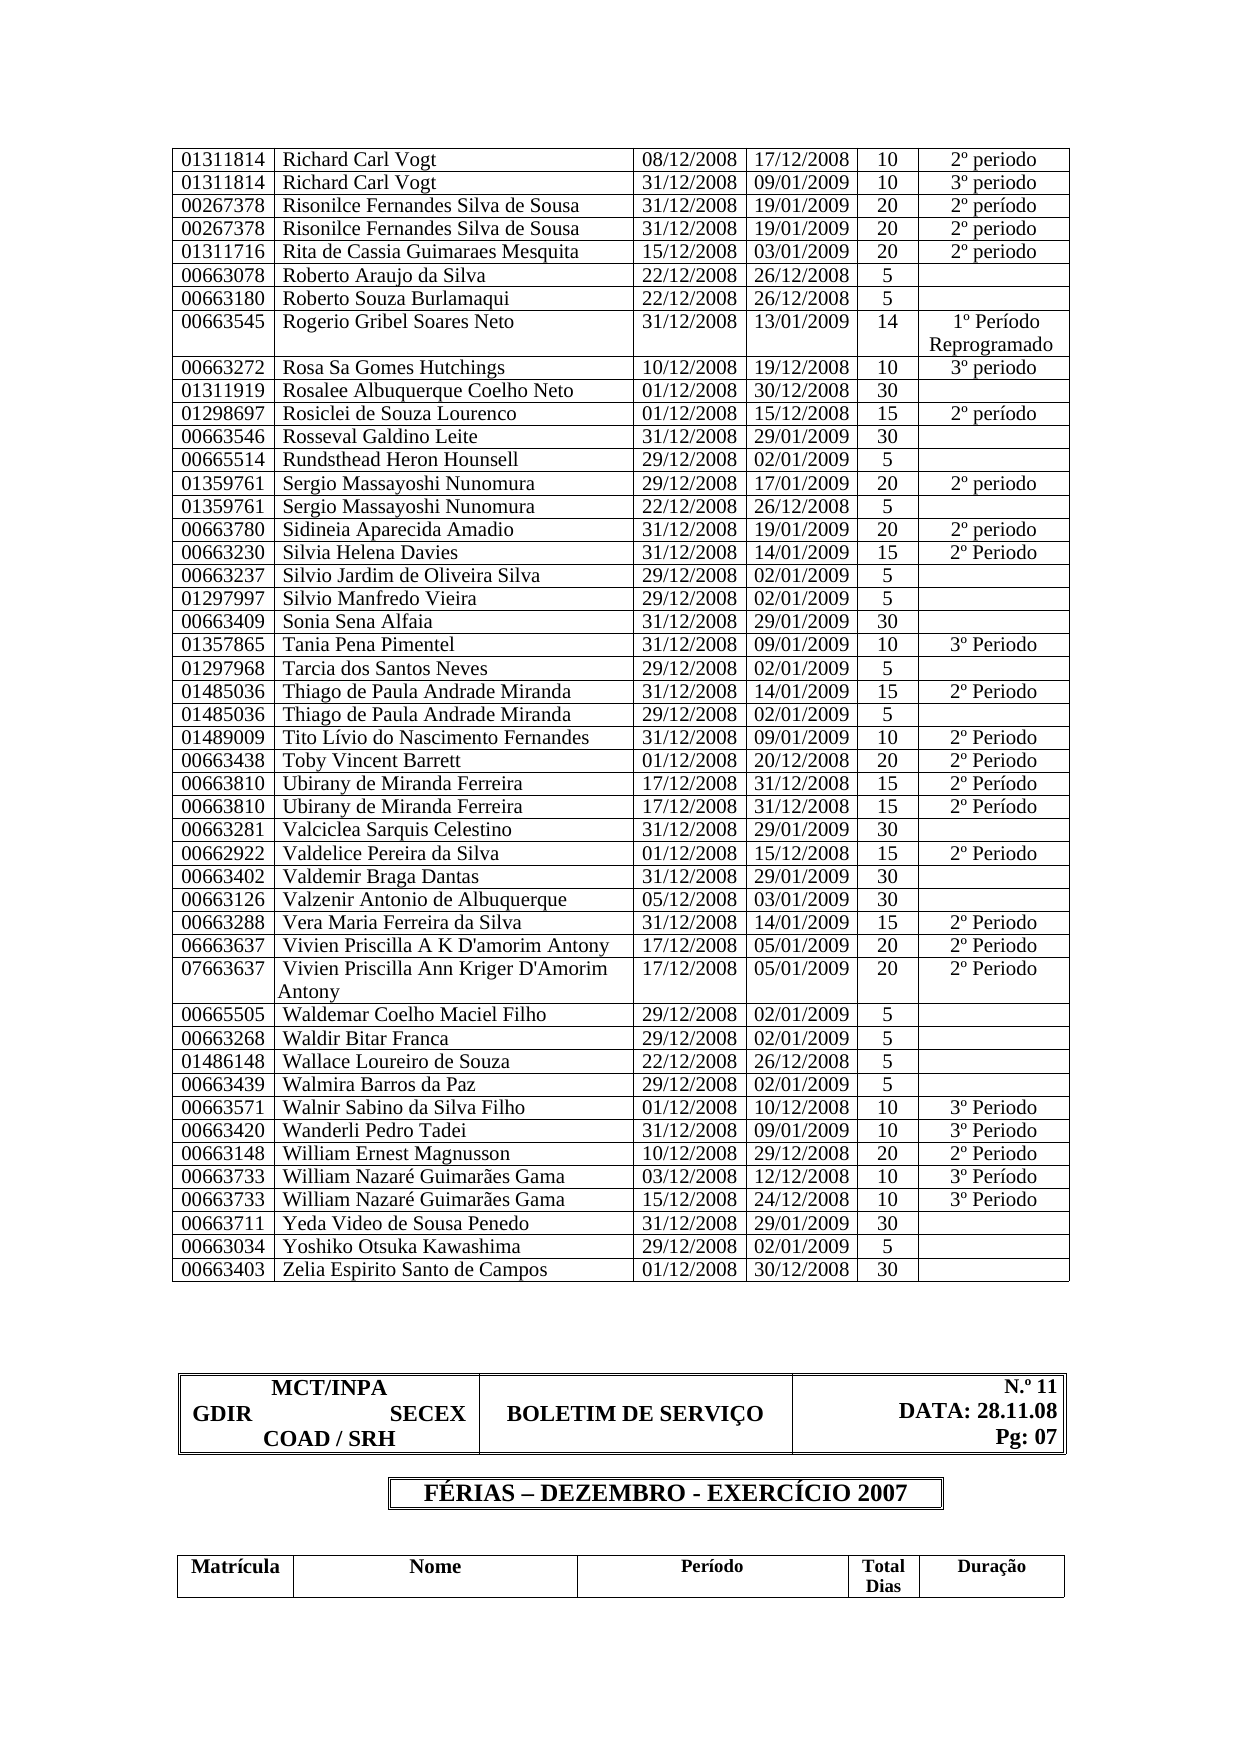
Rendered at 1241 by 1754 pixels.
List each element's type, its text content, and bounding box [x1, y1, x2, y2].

table_cell 3º Periodo [919, 1189, 1069, 1211]
table_cell 31/12/2008 [634, 727, 746, 749]
table_cell 00663272 [173, 357, 274, 379]
table_cell 29/12/2008 [634, 1235, 746, 1257]
table_cell Valciclea Sarquis Celestino [275, 819, 633, 841]
table_cell 5 [858, 704, 918, 726]
table_cell 29/01/2009 [747, 866, 857, 888]
table_cell 2º Periodo [919, 1143, 1069, 1165]
table_cell 19/01/2009 [747, 519, 857, 541]
table_cell Rita de Cassia Guimaraes Mesquita [275, 241, 633, 263]
table_cell Rundsthead Heron Hounsell [275, 449, 633, 471]
table_cell 00663780 [173, 519, 274, 541]
table_cell 26/12/2008 [747, 1050, 857, 1072]
table_cell Wallace Loureiro de Souza [275, 1050, 633, 1072]
table_cell 2º período [919, 403, 1069, 425]
table_cell 20 [858, 958, 918, 1003]
table_cell 3º Periodo [919, 634, 1069, 656]
table_cell 10/12/2008 [634, 1143, 746, 1165]
table_cell 29/01/2009 [747, 819, 857, 841]
table_cell 15/12/2008 [747, 403, 857, 425]
table_cell 02/01/2009 [747, 449, 857, 471]
table_cell 00663237 [173, 565, 274, 587]
table_cell 00662922 [173, 842, 274, 864]
table_cell 5 [858, 657, 918, 679]
table_cell 00663402 [173, 866, 274, 888]
table_cell 13/01/2009 [747, 311, 857, 356]
table_cell 09/01/2009 [747, 727, 857, 749]
table_cell 31/12/2008 [634, 634, 746, 656]
table_cell 15 [858, 773, 918, 795]
table_cell 14/01/2009 [747, 542, 857, 564]
table_cell 31/12/2008 [634, 611, 746, 633]
table_cell Valdemir Braga Dantas [275, 866, 633, 888]
table_cell 29/12/2008 [634, 1027, 746, 1049]
table_cell 29/12/2008 [634, 704, 746, 726]
table_cell 3º Período [919, 1166, 1069, 1188]
table_cell Yoshiko Otsuka Kawashima [275, 1235, 633, 1257]
table_cell 31/12/2008 [634, 519, 746, 541]
table_cell 02/01/2009 [747, 1027, 857, 1049]
table_cell 20 [858, 1143, 918, 1165]
table_cell 01298697 [173, 403, 274, 425]
table_cell [919, 1212, 1069, 1234]
table_cell 02/01/2009 [747, 1235, 857, 1257]
table_cell 00663078 [173, 264, 274, 286]
table_cell Yeda Video de Sousa Penedo [275, 1212, 633, 1234]
table_cell 01489009 [173, 727, 274, 749]
table_cell 5 [858, 1050, 918, 1072]
table_cell 05/12/2008 [634, 889, 746, 911]
table_cell 15 [858, 912, 918, 934]
table_cell 31/12/2008 [634, 1120, 746, 1142]
table_cell Sergio Massayoshi Nunomura [275, 496, 633, 518]
table_cell 5 [858, 449, 918, 471]
table_cell 00663711 [173, 1212, 274, 1234]
table_cell 00663148 [173, 1143, 274, 1165]
table_cell 00663571 [173, 1097, 274, 1119]
table_cell 00663438 [173, 750, 274, 772]
table_cell Valzenir Antonio de Albuquerque [275, 889, 633, 911]
table_cell 3º Periodo [919, 1097, 1069, 1119]
table_cell 2º periodo [919, 241, 1069, 263]
table_cell 00663288 [173, 912, 274, 934]
table_cell Silvia Helena Davies [275, 542, 633, 564]
table_cell [919, 1235, 1069, 1257]
table_cell Wanderli Pedro Tadei [275, 1120, 633, 1142]
table_cell Risonilce Fernandes Silva de Sousa [275, 218, 633, 240]
table_cell William Nazaré Guimarães Gama [275, 1166, 633, 1188]
table_cell William Ernest Magnusson [275, 1143, 633, 1165]
table_cell 00663439 [173, 1074, 274, 1096]
table_cell 00663733 [173, 1189, 274, 1211]
table_cell 01357865 [173, 634, 274, 656]
table_cell 31/12/2008 [634, 1212, 746, 1234]
table_cell 00663034 [173, 1235, 274, 1257]
table_cell 17/12/2008 [634, 958, 746, 1003]
table_cell Sonia Sena Alfaia [275, 611, 633, 633]
table_cell 14/01/2009 [747, 912, 857, 934]
table_cell 00663546 [173, 426, 274, 448]
table_cell 1º Período Reprogramado [919, 311, 1069, 356]
table_cell 3º periodo [919, 357, 1069, 379]
table_cell Roberto Souza Burlamaqui [275, 287, 633, 309]
table_cell 10 [858, 1189, 918, 1211]
table_cell 31/12/2008 [634, 311, 746, 356]
table_cell 10/12/2008 [634, 357, 746, 379]
table_cell 17/12/2008 [634, 773, 746, 795]
table_cell 01359761 [173, 472, 274, 494]
table_cell [919, 1259, 1069, 1281]
table_cell 31/12/2008 [634, 819, 746, 841]
table_cell 01297968 [173, 657, 274, 679]
table_cell 10 [858, 172, 918, 194]
table_cell 29/12/2008 [634, 449, 746, 471]
table_cell 29/01/2009 [747, 611, 857, 633]
table_cell [919, 704, 1069, 726]
table_cell 5 [858, 588, 918, 610]
table_cell 2º Periodo [919, 750, 1069, 772]
table_cell 15/12/2008 [747, 842, 857, 864]
table_cell 01/12/2008 [634, 1259, 746, 1281]
table_cell 2º Periodo [919, 681, 1069, 703]
table_cell 20 [858, 935, 918, 957]
table_cell [919, 866, 1069, 888]
table_cell Vera Maria Ferreira da Silva [275, 912, 633, 934]
table_cell 22/12/2008 [634, 287, 746, 309]
table_cell Walmira Barros da Paz [275, 1074, 633, 1096]
table_cell 19/01/2009 [747, 195, 857, 217]
table_cell 07663637 [173, 958, 274, 1003]
table_cell 22/12/2008 [634, 1050, 746, 1072]
table_cell Rogerio Gribel Soares Neto [275, 311, 633, 356]
table_cell 22/12/2008 [634, 496, 746, 518]
table_cell 29/12/2008 [634, 472, 746, 494]
table_cell [919, 565, 1069, 587]
table_cell 09/01/2009 [747, 1120, 857, 1142]
table_cell 2º Período [919, 796, 1069, 818]
table_cell [919, 1004, 1069, 1026]
table_cell 15/12/2008 [634, 241, 746, 263]
table_cell 29/12/2008 [634, 1074, 746, 1096]
table_cell 31/12/2008 [747, 796, 857, 818]
table_cell 14 [858, 311, 918, 356]
table_cell 00663810 [173, 796, 274, 818]
table_cell 02/01/2009 [747, 704, 857, 726]
table_cell 14/01/2009 [747, 681, 857, 703]
table_cell 02/01/2009 [747, 657, 857, 679]
table_cell 26/12/2008 [747, 287, 857, 309]
table_cell Risonilce Fernandes Silva de Sousa [275, 195, 633, 217]
table_cell 00663810 [173, 773, 274, 795]
table_cell Silvio Manfredo Vieira [275, 588, 633, 610]
table_cell [919, 449, 1069, 471]
table_header Total Dias [849, 1556, 919, 1597]
table_cell Roberto Araujo da Silva [275, 264, 633, 286]
table_cell [919, 1050, 1069, 1072]
table_cell 15 [858, 842, 918, 864]
table_cell Tarcia dos Santos Neves [275, 657, 633, 679]
table_cell 30/12/2008 [747, 1259, 857, 1281]
table_cell 00267378 [173, 218, 274, 240]
table_cell 00663230 [173, 542, 274, 564]
table_header FÉRIAS – DEZEMBRO - eXERCÍCIO 2007 [391, 1480, 941, 1507]
table_cell 26/12/2008 [747, 496, 857, 518]
table_cell 15 [858, 542, 918, 564]
table_cell 00663281 [173, 819, 274, 841]
table_cell 01297997 [173, 588, 274, 610]
table_cell 00663420 [173, 1120, 274, 1142]
table_cell [919, 1074, 1069, 1096]
table_cell Vivien Priscilla Ann Kriger D'Amorim Antony [275, 958, 633, 1003]
table_cell 5 [858, 1074, 918, 1096]
table_cell 5 [858, 264, 918, 286]
table_cell 15 [858, 796, 918, 818]
table_cell 24/12/2008 [747, 1189, 857, 1211]
table_cell 20 [858, 750, 918, 772]
table_cell 3º Periodo [919, 1120, 1069, 1142]
table_cell William Nazaré Guimarães Gama [275, 1189, 633, 1211]
table_cell 03/01/2009 [747, 241, 857, 263]
table_cell 06663637 [173, 935, 274, 957]
table_cell 08/12/2008 [634, 149, 746, 171]
table_cell 03/12/2008 [634, 1166, 746, 1188]
table_cell Zelia Espirito Santo de Campos [275, 1259, 633, 1281]
table_header Matrícula [178, 1556, 293, 1597]
table_cell [919, 496, 1069, 518]
table_cell 00665514 [173, 449, 274, 471]
table_cell 30 [858, 426, 918, 448]
table_cell 2º Periodo [919, 935, 1069, 957]
table_cell 30/12/2008 [747, 380, 857, 402]
table_cell 5 [858, 496, 918, 518]
table_cell 5 [858, 1235, 918, 1257]
table_cell [919, 657, 1069, 679]
table_cell 01311919 [173, 380, 274, 402]
table_cell 01/12/2008 [634, 380, 746, 402]
table_cell 29/12/2008 [747, 1143, 857, 1165]
table_cell 20 [858, 195, 918, 217]
table_cell 20 [858, 472, 918, 494]
table_cell 31/12/2008 [634, 912, 746, 934]
table_cell Valdelice Pereira da Silva [275, 842, 633, 864]
table_cell 2º Periodo [919, 842, 1069, 864]
table_cell 30 [858, 1212, 918, 1234]
table_cell 31/12/2008 [634, 542, 746, 564]
table_cell 00267378 [173, 195, 274, 217]
table_cell 30 [858, 1259, 918, 1281]
table_cell 01311814 [173, 149, 274, 171]
table_header MCT/INPA GDIR SECEX COAD / SRH [181, 1376, 479, 1452]
table_cell Ubirany de Miranda Ferreira [275, 796, 633, 818]
table_cell 17/12/2008 [634, 935, 746, 957]
table_cell 17/12/2008 [747, 149, 857, 171]
table_cell 15 [858, 403, 918, 425]
table_cell 02/01/2009 [747, 565, 857, 587]
table_cell Richard Carl Vogt [275, 149, 633, 171]
table_cell 29/12/2008 [634, 588, 746, 610]
table_cell 3º periodo [919, 172, 1069, 194]
table_cell 2º Periodo [919, 542, 1069, 564]
table_cell 09/01/2009 [747, 634, 857, 656]
table_cell Vivien Priscilla A K D'amorim Antony [275, 935, 633, 957]
table_cell Walnir Sabino da Silva Filho [275, 1097, 633, 1119]
table_cell Thiago de Paula Andrade Miranda [275, 681, 633, 703]
table_cell 5 [858, 1027, 918, 1049]
table_cell 01359761 [173, 496, 274, 518]
table_cell Richard Carl Vogt [275, 172, 633, 194]
table_cell 19/12/2008 [747, 357, 857, 379]
table_cell 01311814 [173, 172, 274, 194]
table_cell 10 [858, 634, 918, 656]
table_cell 10 [858, 1166, 918, 1188]
table_cell Rosalee Albuquerque Coelho Neto [275, 380, 633, 402]
table_cell 26/12/2008 [747, 264, 857, 286]
table_cell 31/12/2008 [634, 195, 746, 217]
table_cell 05/01/2009 [747, 958, 857, 1003]
table_cell 2º Periodo [919, 727, 1069, 749]
table_header Período [578, 1556, 848, 1597]
table_cell 00663409 [173, 611, 274, 633]
table_cell 00663545 [173, 311, 274, 356]
table_cell Waldir Bitar Franca [275, 1027, 633, 1049]
table_header Duração [920, 1556, 1064, 1597]
table_cell Tania Pena Pimentel [275, 634, 633, 656]
table_cell 29/01/2009 [747, 1212, 857, 1234]
table_cell 01/12/2008 [634, 1097, 746, 1119]
table_cell 10 [858, 357, 918, 379]
table_cell 02/01/2009 [747, 1074, 857, 1096]
table_cell [919, 287, 1069, 309]
table_cell 31/12/2008 [634, 866, 746, 888]
table_cell 00663180 [173, 287, 274, 309]
table_cell Silvio Jardim de Oliveira Silva [275, 565, 633, 587]
table_cell Tito Lívio do Nascimento Fernandes [275, 727, 633, 749]
table_cell 05/01/2009 [747, 935, 857, 957]
table_cell Ubirany de Miranda Ferreira [275, 773, 633, 795]
table_cell 31/12/2008 [747, 773, 857, 795]
table_cell Rosa Sa Gomes Hutchings [275, 357, 633, 379]
table_cell 19/01/2009 [747, 218, 857, 240]
table_header BOLETIM DE SERVIÇO [480, 1376, 792, 1452]
table_cell [919, 264, 1069, 286]
table_cell 01485036 [173, 704, 274, 726]
table_cell [919, 426, 1069, 448]
table_cell 29/12/2008 [634, 565, 746, 587]
table_cell [919, 1027, 1069, 1049]
table_cell 02/01/2009 [747, 588, 857, 610]
table_cell 10 [858, 1120, 918, 1142]
table_cell 09/01/2009 [747, 172, 857, 194]
table_cell 12/12/2008 [747, 1166, 857, 1188]
table_cell 00665505 [173, 1004, 274, 1026]
table_cell 17/01/2009 [747, 472, 857, 494]
table_cell 01311716 [173, 241, 274, 263]
table_cell 29/01/2009 [747, 426, 857, 448]
table_cell 10 [858, 149, 918, 171]
table_cell 03/01/2009 [747, 889, 857, 911]
table_cell 31/12/2008 [634, 426, 746, 448]
table_cell Sergio Massayoshi Nunomura [275, 472, 633, 494]
table_cell Toby Vincent Barrett [275, 750, 633, 772]
table_cell 31/12/2008 [634, 172, 746, 194]
table_cell 10 [858, 727, 918, 749]
table_cell 31/12/2008 [634, 218, 746, 240]
table_cell 2º periodo [919, 149, 1069, 171]
table_cell 00663403 [173, 1259, 274, 1281]
table_cell 02/01/2009 [747, 1004, 857, 1026]
table_cell 20 [858, 241, 918, 263]
table_cell 01/12/2008 [634, 403, 746, 425]
table_cell [919, 611, 1069, 633]
table_cell 5 [858, 1004, 918, 1026]
table_cell 15 [858, 681, 918, 703]
table_cell 00663126 [173, 889, 274, 911]
table_cell 29/12/2008 [634, 657, 746, 679]
table_cell 00663733 [173, 1166, 274, 1188]
table_cell 10 [858, 1097, 918, 1119]
table_cell Rosiclei de Souza Lourenco [275, 403, 633, 425]
table_cell 29/12/2008 [634, 1004, 746, 1026]
table_cell 2º Periodo [919, 912, 1069, 934]
table_cell 30 [858, 889, 918, 911]
table_cell [919, 380, 1069, 402]
table_cell 5 [858, 565, 918, 587]
table_cell 2º Periodo [919, 958, 1069, 1003]
table_cell 30 [858, 819, 918, 841]
table_cell 17/12/2008 [634, 796, 746, 818]
table_cell 31/12/2008 [634, 681, 746, 703]
table_cell Thiago de Paula Andrade Miranda [275, 704, 633, 726]
table_cell 2º Período [919, 773, 1069, 795]
table_cell 2º periodo [919, 472, 1069, 494]
table_cell 2º período [919, 195, 1069, 217]
table_cell 30 [858, 866, 918, 888]
table_cell 30 [858, 611, 918, 633]
table_cell 20/12/2008 [747, 750, 857, 772]
table_cell Sidineia Aparecida Amadio [275, 519, 633, 541]
table_cell 5 [858, 287, 918, 309]
table_cell 01486148 [173, 1050, 274, 1072]
table_cell 20 [858, 218, 918, 240]
table_cell Waldemar Coelho Maciel Filho [275, 1004, 633, 1026]
table_cell 2º periodo [919, 519, 1069, 541]
table_cell [919, 819, 1069, 841]
table_cell 30 [858, 380, 918, 402]
table_cell 10/12/2008 [747, 1097, 857, 1119]
table_cell [919, 588, 1069, 610]
table_header N.º 11 DATA: 28.11.08 Pg: 07 [793, 1376, 1063, 1452]
table_cell 15/12/2008 [634, 1189, 746, 1211]
table_cell 01485036 [173, 681, 274, 703]
table_cell [919, 889, 1069, 911]
table_cell 2º periodo [919, 218, 1069, 240]
table_cell 01/12/2008 [634, 842, 746, 864]
table_cell 01/12/2008 [634, 750, 746, 772]
table_cell 20 [858, 519, 918, 541]
table_cell 00663268 [173, 1027, 274, 1049]
table_cell 22/12/2008 [634, 264, 746, 286]
table_cell Rosseval Galdino Leite [275, 426, 633, 448]
table_header Nome [294, 1556, 577, 1597]
